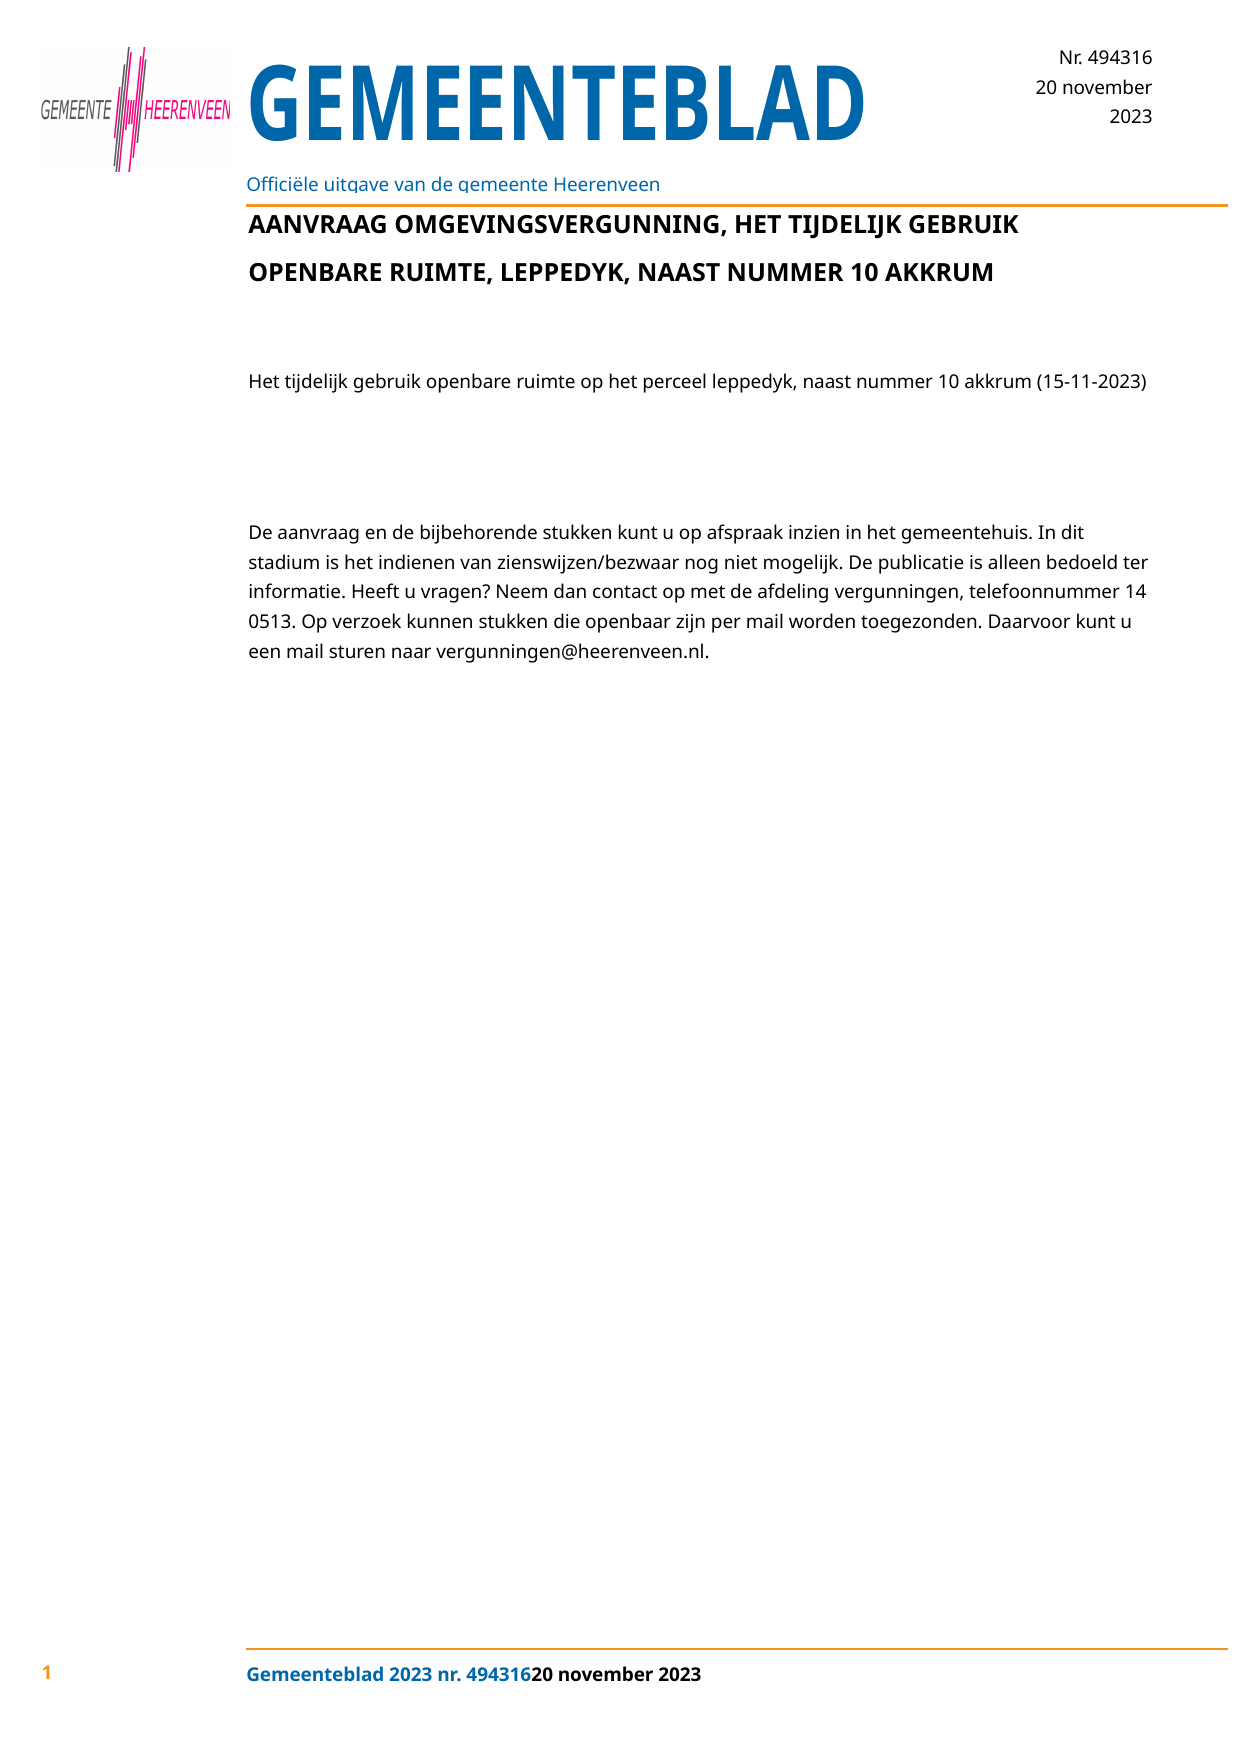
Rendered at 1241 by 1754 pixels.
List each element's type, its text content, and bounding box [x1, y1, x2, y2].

text AANVRAAG OMGEVINGSVERGUNNING, HET TIJDELIJK GEBRUIK OPENBARE RUIMTE, LEPPEDYK, NAAST NUMMER 10 AKKRUM [248, 207, 1152, 288]
text Het tijdelijk gebruik openbare ruimte op het perceel leppedyk, naast nummer 10 akkrum (15-11-2023) [248, 368, 1152, 394]
picture [41, 47, 231, 172]
text De aanvraag en de bijbehorende stukken kunt u op afspraak inzien in het gemeentehuis. In dit stadium is het indienen van zienswijzen/bezwaar nog niet mogelijk. De publicatie is alleen bedoeld ter informatie. Heeft u vragen? Neem dan contact op met de afdeling vergunningen, telefoonnummer 14 0513. Op verzoek kunnen stukken die openbaar zijn per mail worden toegezonden. Daarvoor kunt u een mail sturen naar vergunningen@heerenveen.nl. [248, 519, 1152, 664]
